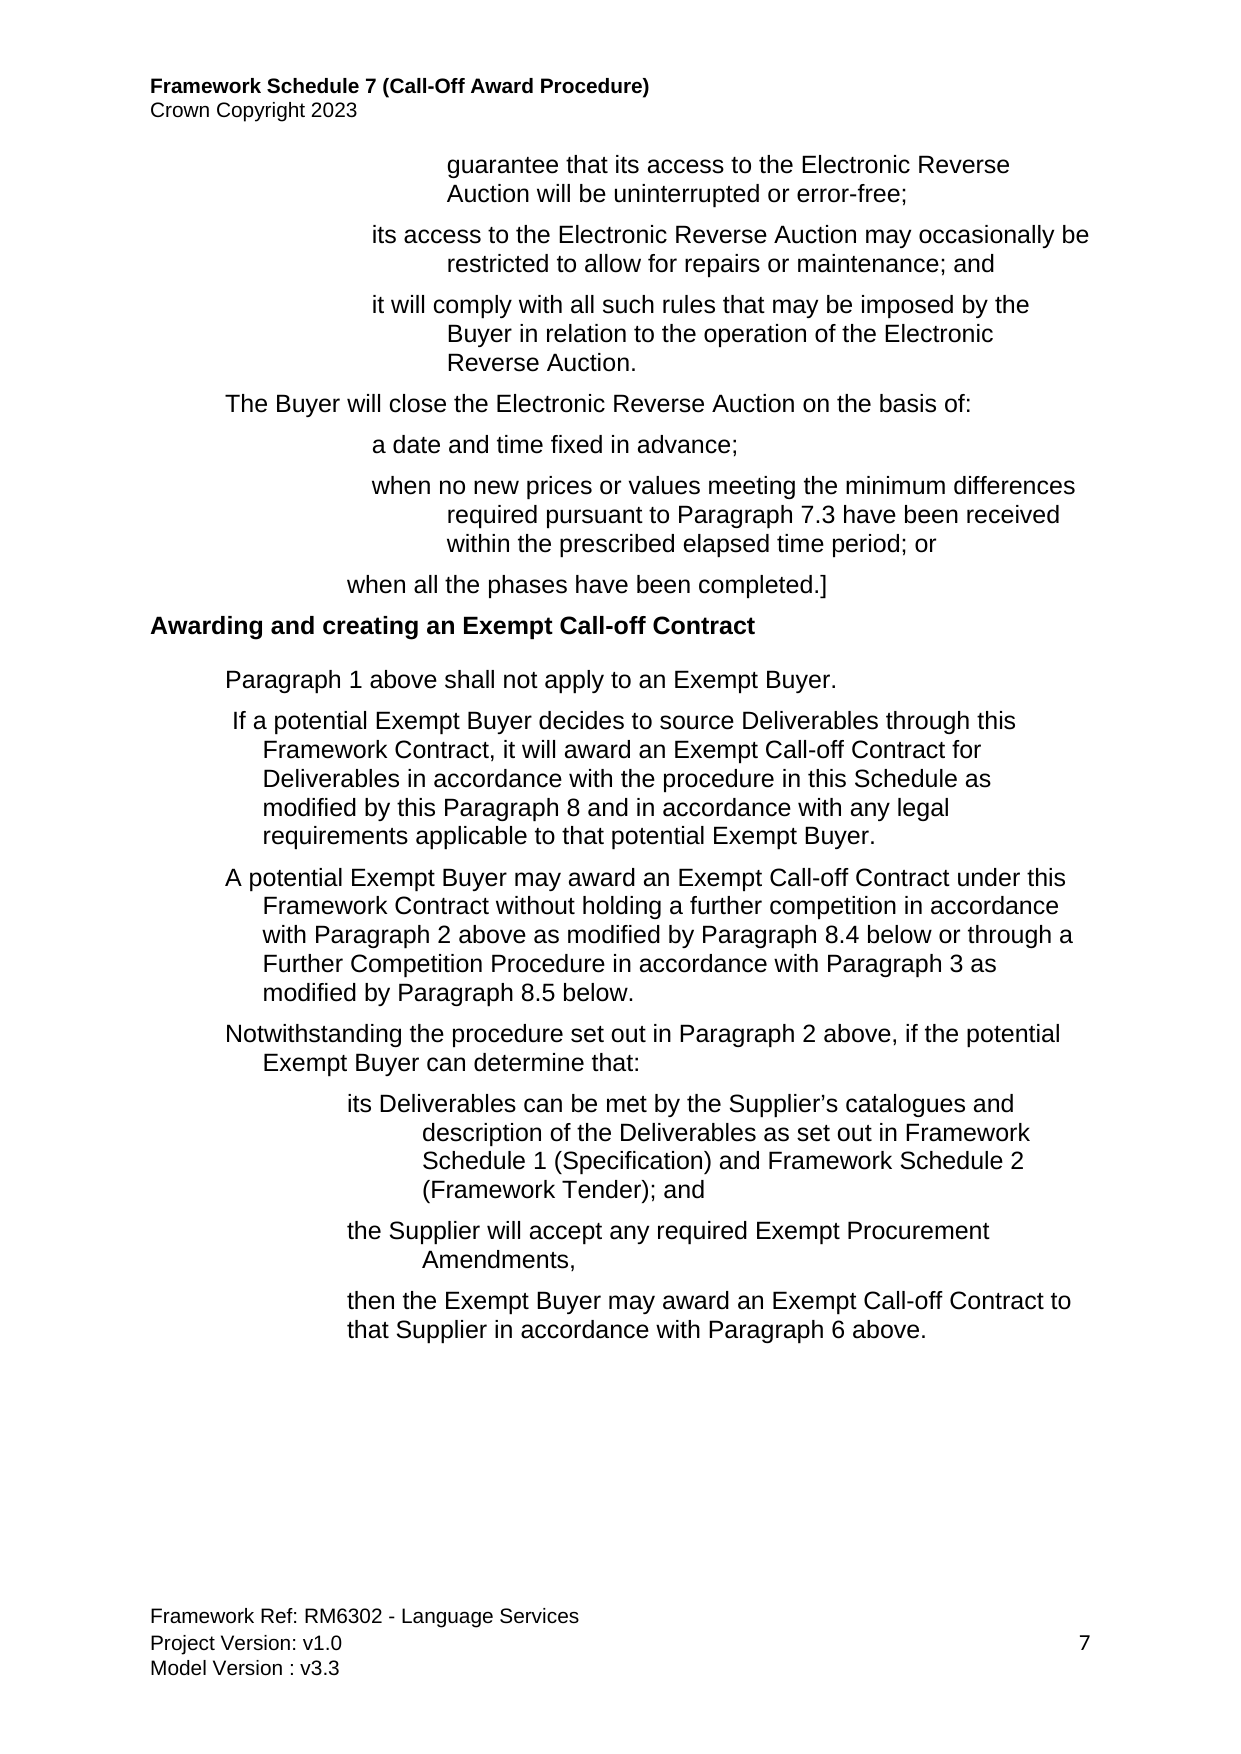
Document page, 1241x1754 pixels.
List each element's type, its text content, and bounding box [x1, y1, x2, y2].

text Paragraph 1 above shall not apply to an Exempt Buyer. [225, 665, 1090, 694]
text guarantee that its access to the Electronic Reverse Auction will be uninterrupted or error-free; [372, 150, 1090, 207]
text The Buyer will close the Electronic Reverse Auction on the basis of: [225, 389, 1090, 417]
text a date and time fixed in advance; [372, 430, 1090, 459]
text when all the phases have been completed.] [347, 570, 1090, 599]
text then the Exempt Buyer may award an Exempt Call-off Contract to that Supplier in accordance with Paragraph 6 above. [347, 1286, 1090, 1344]
text A potential Exempt Buyer may award an Exempt Call-off Contract under this Framework Contract without holding a further competition in accordance with Paragraph 2 above as modified by Paragraph 8.4 below or through a Further Competition Procedure in accordance with Paragraph 3 as modified by Paragraph 8.5 below. [225, 862, 1090, 1006]
text If a potential Exempt Buyer decides to source Deliverables through this Framework Contract, it will award an Exempt Call-off Contract for Deliverables in accordance with the procedure in this Schedule as modified by this Paragraph 8 and in accordance with any legal requirements applicable to that potential Exempt Buyer. [225, 706, 1090, 850]
text Awarding and creating an Exempt Call-off Contract [150, 611, 1090, 640]
text it will comply with all such rules that may be imposed by the Buyer in relation to the operation of the Electronic Reverse Auction. [372, 290, 1090, 376]
text when no new prices or values meeting the minimum differences required pursuant to Paragraph 7.3 have been received within the prescribed elapsed time period; or [372, 471, 1090, 557]
text its Deliverables can be met by the Supplier’s catalogues and description of the Deliverables as set out in Framework Schedule 1 (Specification) and Framework Schedule 2 (Framework Tender); and [347, 1089, 1090, 1204]
text Notwithstanding the procedure set out in Paragraph 2 above, if the potential Exempt Buyer can determine that: [225, 1019, 1090, 1076]
text the Supplier will accept any required Exempt Procurement Amendments, [347, 1216, 1090, 1274]
text its access to the Electronic Reverse Auction may occasionally be restricted to allow for repairs or maintenance; and [372, 220, 1090, 277]
